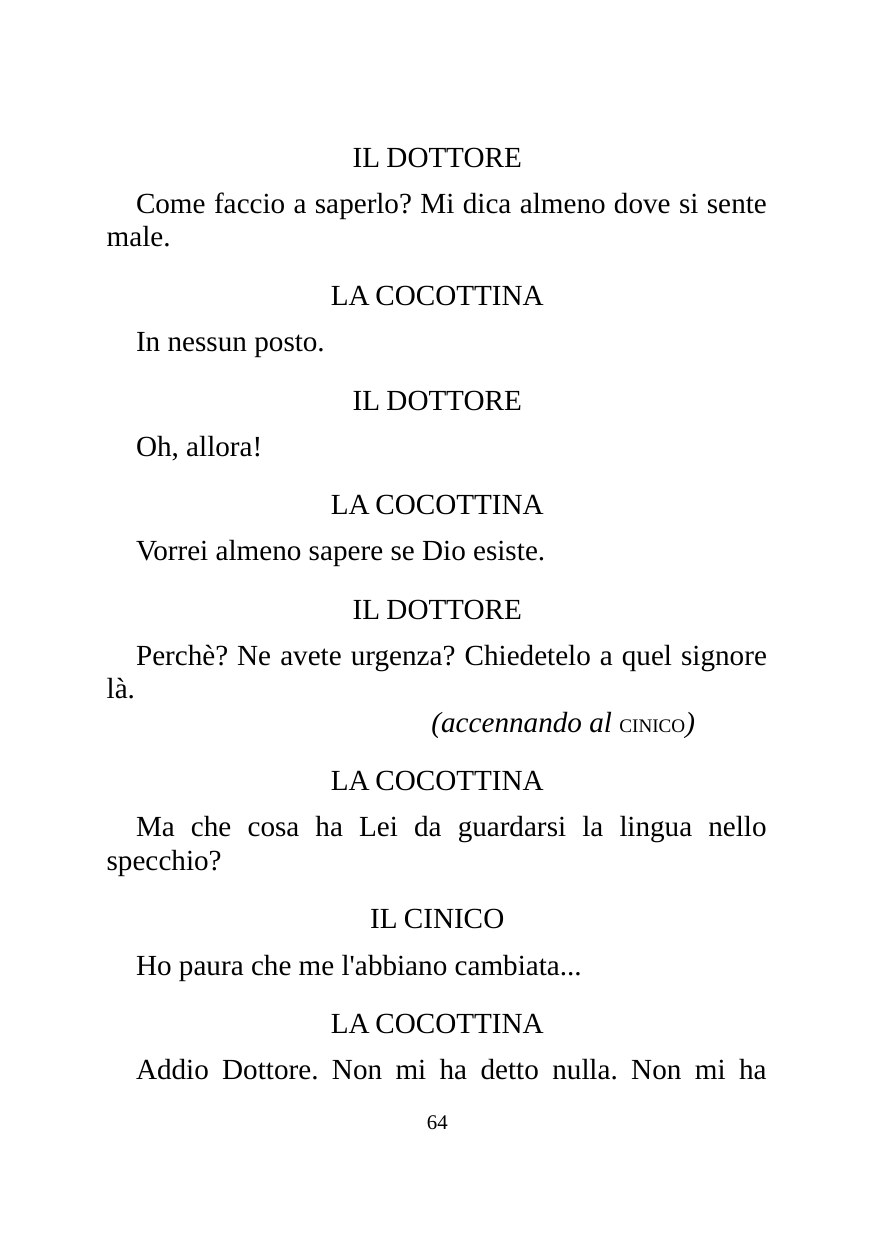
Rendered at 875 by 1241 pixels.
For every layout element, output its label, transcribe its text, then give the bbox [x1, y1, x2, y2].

text (accennando al cinico) [431, 705, 768, 738]
text LA COCOTTINA [106, 1006, 768, 1040]
text IL DOTTORE [106, 383, 768, 416]
text LA COCOTTINA [106, 763, 768, 797]
text IL DOTTORE [106, 140, 768, 173]
text IL DOTTORE [106, 592, 768, 625]
text Vorrei almeno sapere se Dio esiste. [106, 533, 768, 567]
text Ma che cosa ha Lei da guardarsi la lingua nello specchio? [106, 809, 768, 877]
text Come faccio a saperlo? Mi dica almeno dove si sente male. [106, 186, 768, 253]
text Perchè? Ne avete urgenza? Chiedetelo a quel signore là. [106, 638, 768, 705]
text LA COCOTTINA [106, 278, 768, 312]
text IL CINICO [106, 902, 768, 935]
text In nessun posto. [106, 324, 768, 358]
text Ho paura che me l'abbiano cambiata... [106, 948, 768, 981]
text Addio Dottore. Non mi ha detto nulla. Non mi ha [106, 1052, 768, 1086]
text Oh, allora! [106, 429, 768, 462]
text LA COCOTTINA [106, 487, 768, 521]
